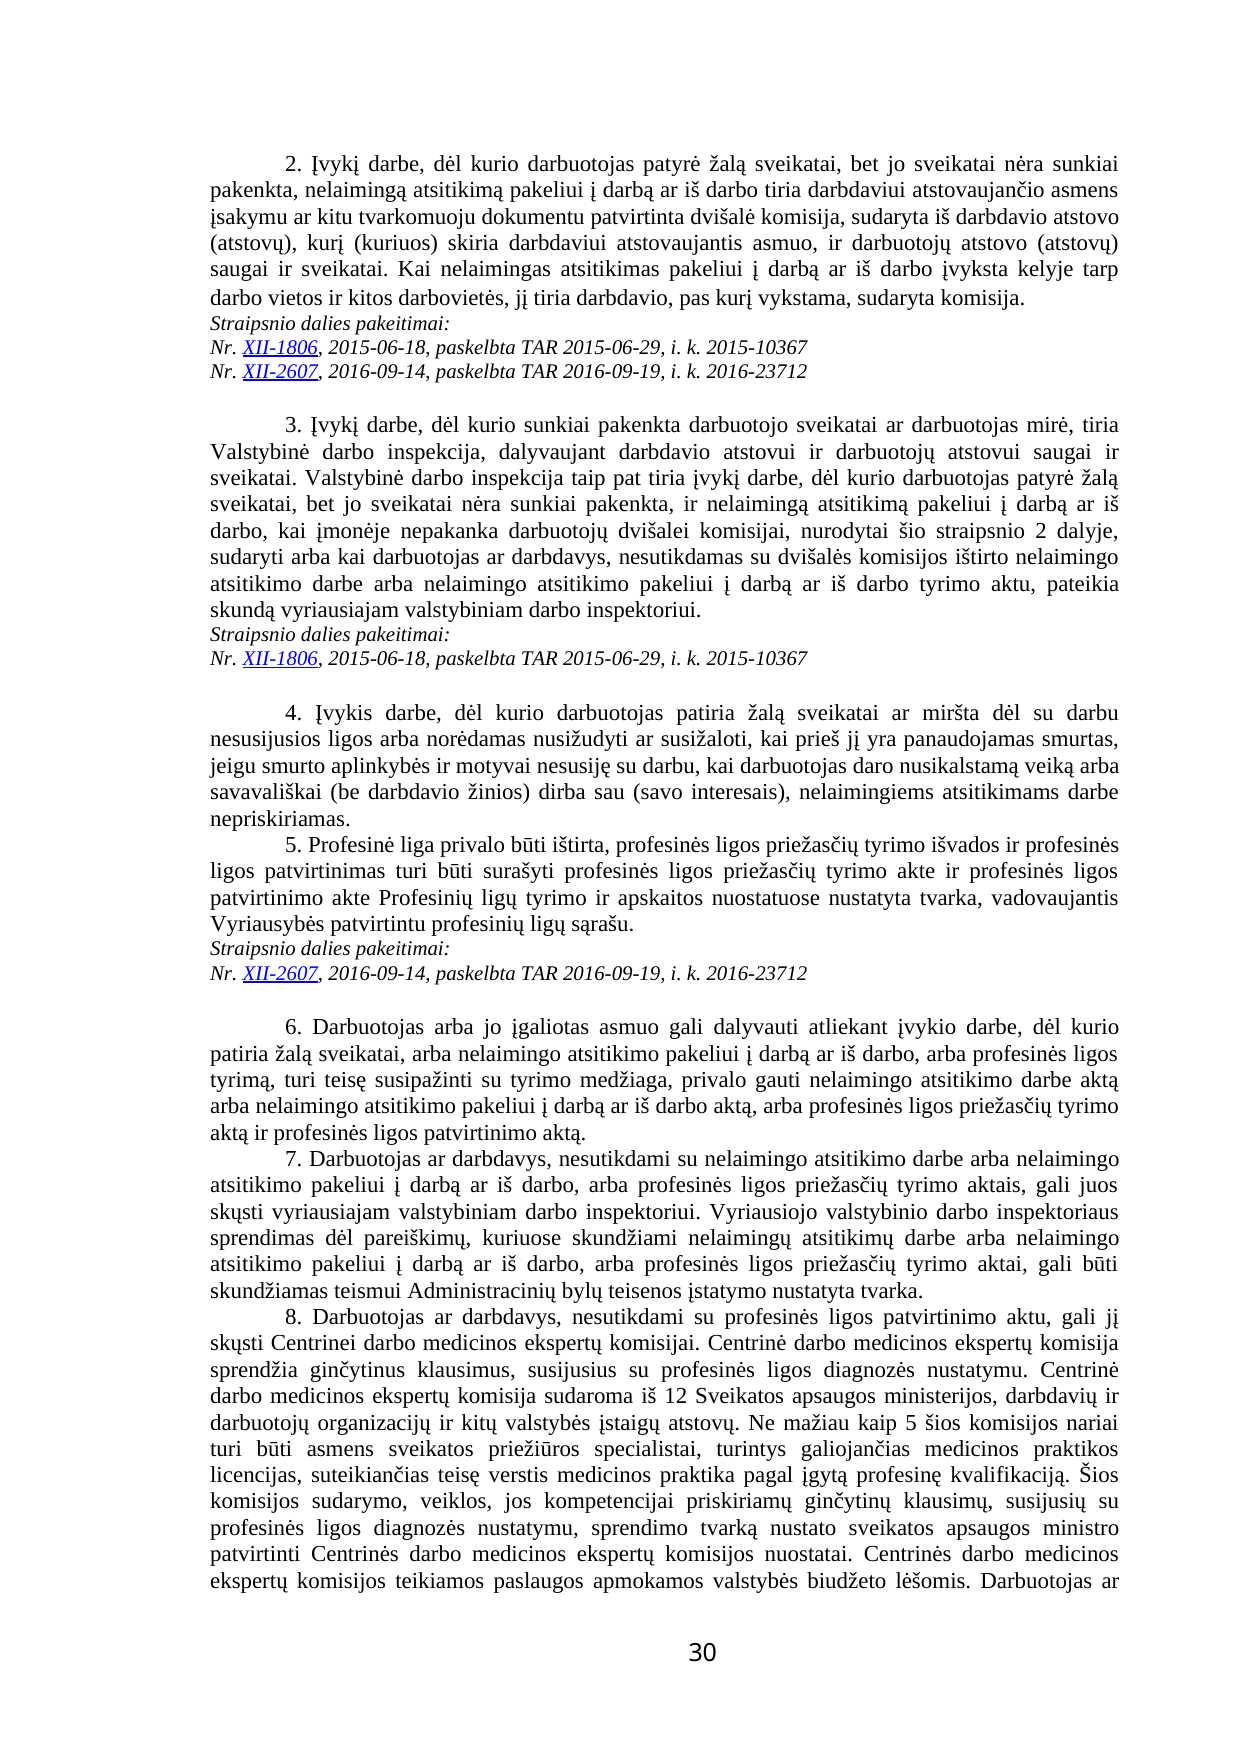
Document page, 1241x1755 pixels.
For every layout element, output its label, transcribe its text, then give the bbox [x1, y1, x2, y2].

text 7. Darbuotojas ar darbdavys, nesutikdami su nelaimingo atsitikimo darbe arba nelaimingo atsitikimo pakeliui į darbą ar iš darbo, arba profesinės ligos priežasčių tyrimo aktais, gali juos skųsti vyriausiajam valstybiniam darbo inspektoriui. Vyriausiojo valstybinio darbo inspektoriaus sprendimas dėl pareiškimų, kuriuose skundžiami nelaimingų atsitikimų darbe arba nelaimingo atsitikimo pakeliui į darbą ar iš darbo, arba profesinės ligos priežasčių tyrimo aktai, gali būti skundžiamas teismui Administracinių bylų teisenos įstatymo nustatyta tvarka. [210, 1145, 1120, 1303]
text Straipsnio dalies pakeitimai: [210, 622, 1120, 646]
text Nr. XII-1806, 2015-06-18, paskelbta TAR 2015-06-29, i. k. 2015-10367 [210, 334, 1120, 359]
text 4. Įvykis darbe, dėl kurio darbuotojas patiria žalą sveikatai ar miršta dėl su darbu nesusijusios ligos arba norėdamas nusižudyti ar susižaloti, kai prieš jį yra panaudojamas smurtas, jeigu smurto aplinkybės ir motyvai nesusiję su darbu, kai darbuotojas daro nusikalstamą veiką arba savavališkai (be darbdavio žinios) dirba sau (savo interesais), nelaimingiems atsitikimams darbe nepriskiriamas. [210, 699, 1120, 831]
text 5. Profesinė liga privalo būti ištirta, profesinės ligos priežasčių tyrimo išvados ir profesinės ligos patvirtinimas turi būti surašyti profesinės ligos priežasčių tyrimo akte ir profesinės ligos patvirtinimo akte Profesinių ligų tyrimo ir apskaitos nuostatuose nustatyta tvarka, vadovaujantis Vyriausybės patvirtintu profesinių ligų sąrašu. [210, 831, 1120, 936]
text Nr. XII-2607, 2016-09-14, paskelbta TAR 2016-09-19, i. k. 2016-23712 [210, 960, 1120, 984]
text 6. Darbuotojas arba jo įgaliotas asmuo gali dalyvauti atliekant įvykio darbe, dėl kurio patiria žalą sveikatai, arba nelaimingo atsitikimo pakeliui į darbą ar iš darbo, arba profesinės ligos tyrimą, turi teisę susipažinti su tyrimo medžiaga, privalo gauti nelaimingo atsitikimo darbe aktą arba nelaimingo atsitikimo pakeliui į darbą ar iš darbo aktą, arba profesinės ligos priežasčių tyrimo aktą ir profesinės ligos patvirtinimo aktą. [210, 1013, 1120, 1145]
text 8. Darbuotojas ar darbdavys, nesutikdami su profesinės ligos patvirtinimo aktu, gali jį skųsti Centrinei darbo medicinos ekspertų komisijai. Centrinė darbo medicinos ekspertų komisija sprendžia ginčytinus klausimus, susijusius su profesinės ligos diagnozės nustatymu. Centrinė darbo medicinos ekspertų komisija sudaroma iš 12 Sveikatos apsaugos ministerijos, darbdavių ir darbuotojų organizacijų ir kitų valstybės įstaigų atstovų. Ne mažiau kaip 5 šios komisijos nariai turi būti asmens sveikatos priežiūros specialistai, turintys galiojančias medicinos praktikos licencijas, suteikiančias teisę verstis medicinos praktika pagal įgytą profesinę kvalifikaciją. Šios komisijos sudarymo, veiklos, jos kompetencijai priskiriamų ginčytinų klausimų, susijusių su profesinės ligos diagnozės nustatymu, sprendimo tvarką nustato sveikatos apsaugos ministro patvirtinti Centrinės darbo medicinos ekspertų komisijos nuostatai. Centrinės darbo medicinos ekspertų komisijos teikiamos paslaugos apmokamos valstybės biudžeto lėšomis. Darbuotojas ar [210, 1303, 1120, 1593]
text Straipsnio dalies pakeitimai: [210, 936, 1120, 960]
text Straipsnio dalies pakeitimai: [210, 311, 1120, 334]
text Nr. XII-1806, 2015-06-18, paskelbta TAR 2015-06-29, i. k. 2015-10367 [210, 646, 1120, 670]
text 3. Įvykį darbe, dėl kurio sunkiai pakenkta darbuotojo sveikatai ar darbuotojas mirė, tiria Valstybinė darbo inspekcija, dalyvaujant darbdavio atstovui ir darbuotojų atstovui saugai ir sveikatai. Valstybinė darbo inspekcija taip pat tiria įvykį darbe, dėl kurio darbuotojas patyrė žalą sveikatai, bet jo sveikatai nėra sunkiai pakenkta, ir nelaimingą atsitikimą pakeliui į darbą ar iš darbo, kai įmonėje nepakanka darbuotojų dvišalei komisijai, nurodytai šio straipsnio 2 dalyje, sudaryti arba kai darbuotojas ar darbdavys, nesutikdamas su dvišalės komisijos ištirto nelaimingo atsitikimo darbe arba nelaimingo atsitikimo pakeliui į darbą ar iš darbo tyrimo aktu, pateikia skundą vyriausiajam valstybiniam darbo inspektoriui. [210, 411, 1120, 622]
text 2. Įvykį darbe, dėl kurio darbuotojas patyrė žalą sveikatai, bet jo sveikatai nėra sunkiai pakenkta, nelaimingą atsitikimą pakeliui į darbą ar iš darbo tiria darbdaviui atstovaujančio asmens įsakymu ar kitu tvarkomuoju dokumentu patvirtinta dvišalė komisija, sudaryta iš darbdavio atstovo (atstovų), kurį (kuriuos) skiria darbdaviui atstovaujantis asmuo, ir darbuotojų atstovo (atstovų) saugai ir sveikatai. Kai nelaimingas atsitikimas pakeliui į darbą ar iš darbo įvyksta kelyje tarp darbo vietos ir kitos darbovietės, jį tiria darbdavio, pas kurį vykstama, sudaryta komisija. [210, 150, 1120, 311]
text Nr. XII-2607, 2016-09-14, paskelbta TAR 2016-09-19, i. k. 2016-23712 [210, 359, 1120, 383]
